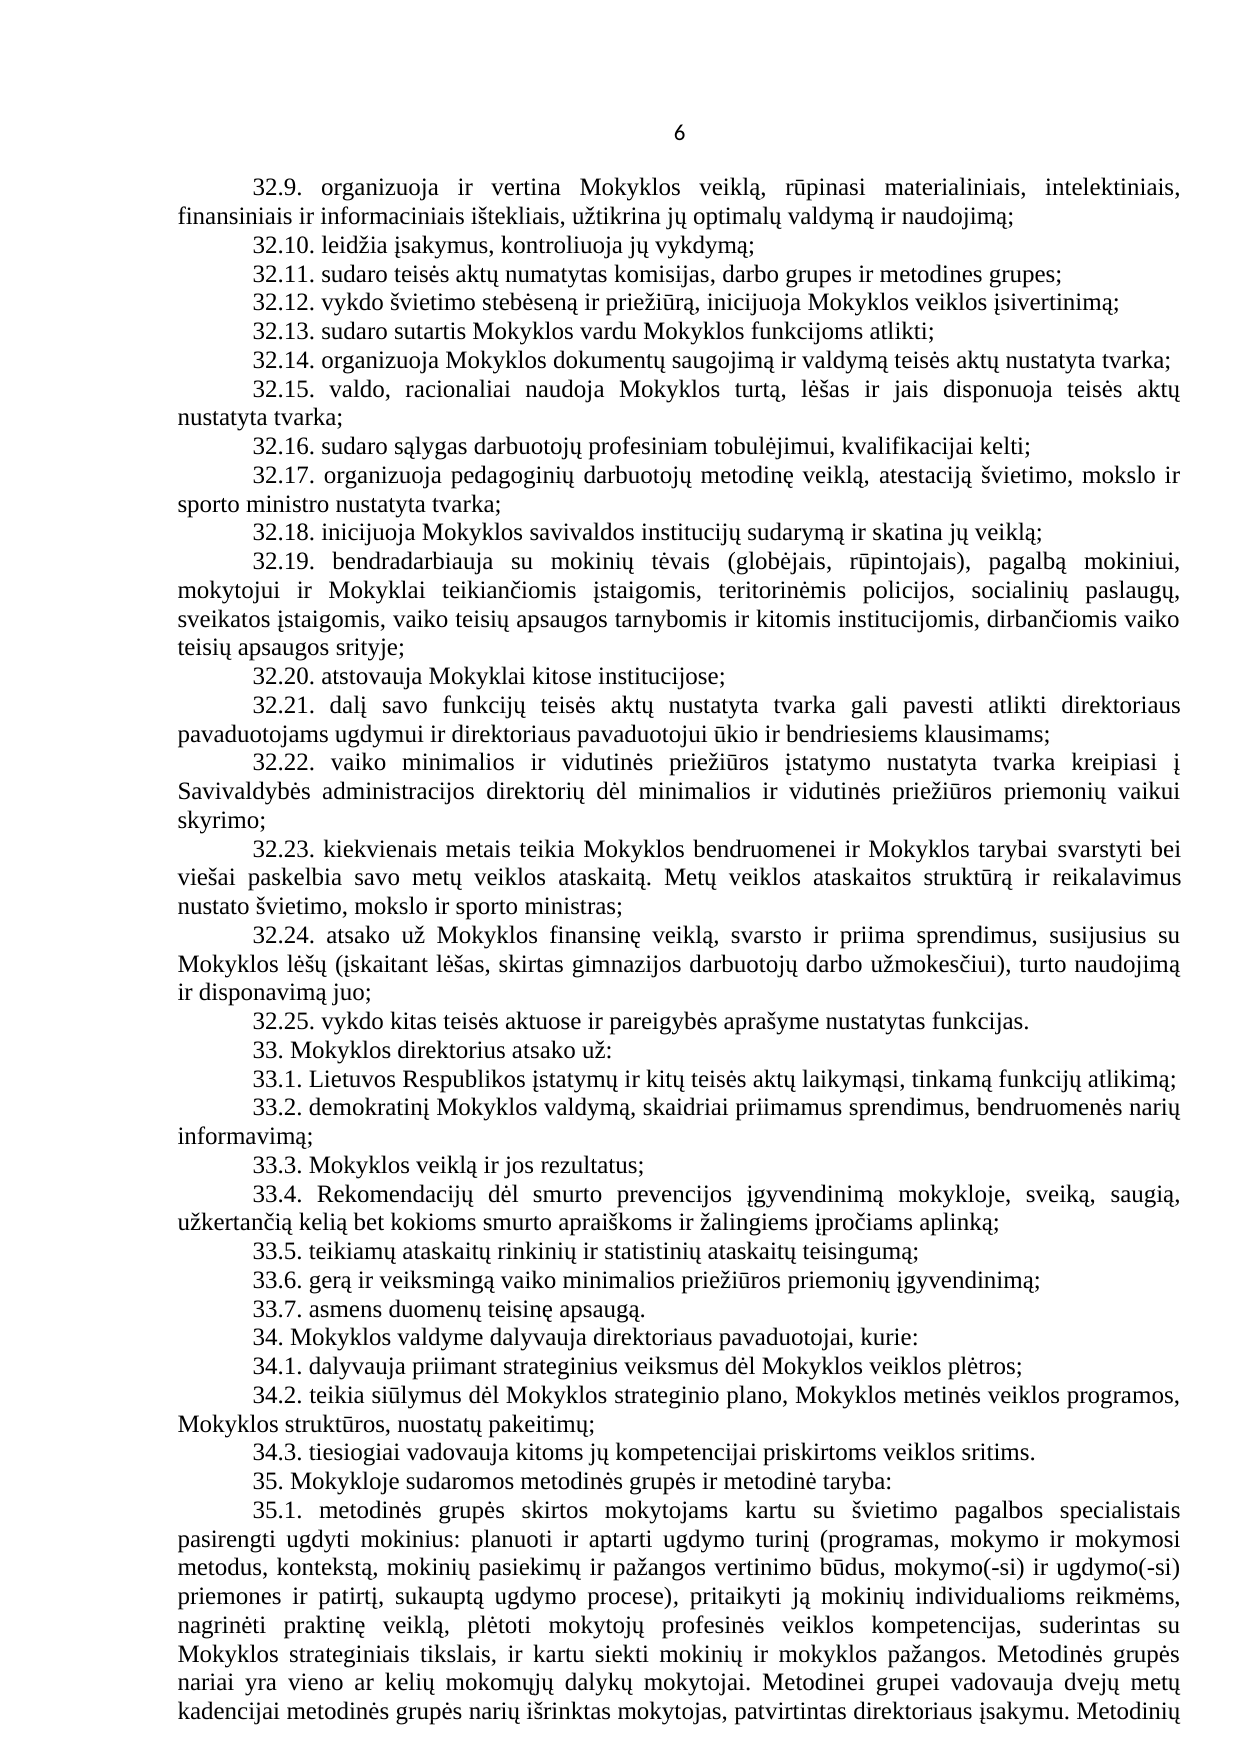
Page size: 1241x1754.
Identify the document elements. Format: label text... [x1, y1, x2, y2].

text 32.16. sudaro sąlygas darbuotojų profesiniam tobulėjimui, kvalifikacijai kelti; [177, 431, 1181, 460]
text 33.7. asmens duomenų teisinę apsaugą. [177, 1294, 1181, 1322]
text 33.1. Lietuvos Respublikos įstatymų ir kitų teisės aktų laikymąsi, tinkamą funkcijų atlikimą; [177, 1064, 1181, 1092]
text 34. Mokyklos valdyme dalyvauja direktoriaus pavaduotojai, kurie: [177, 1322, 1181, 1351]
text 32.12. vykdo švietimo stebėseną ir priežiūrą, inicijuoja Mokyklos veiklos įsivertinimą; [177, 287, 1181, 316]
text 32.13. sudaro sutartis Mokyklos vardu Mokyklos funkcijoms atlikti; [177, 316, 1181, 345]
text 32.17. organizuoja pedagoginių darbuotojų metodinę veiklą, atestaciją švietimo, mokslo ir sporto ministro nustatyta tvarka; [177, 460, 1181, 517]
text 32.15. valdo, racionaliai naudoja Mokyklos turtą, lėšas ir jais disponuoja teisės aktų nustatyta tvarka; [177, 374, 1181, 431]
text 32.21. dalį savo funkcijų teisės aktų nustatyta tvarka gali pavesti atlikti direktoriaus pavaduotojams ugdymui ir direktoriaus pavaduotojui ūkio ir bendriesiems klausimams; [177, 690, 1181, 747]
text 34.1. dalyvauja priimant strateginius veiksmus dėl Mokyklos veiklos plėtros; [177, 1351, 1181, 1380]
text 32.25. vykdo kitas teisės aktuose ir pareigybės aprašyme nustatytas funkcijas. [177, 1006, 1181, 1035]
text 33.3. Mokyklos veiklą ir jos rezultatus; [177, 1150, 1181, 1179]
text 32.14. organizuoja Mokyklos dokumentų saugojimą ir valdymą teisės aktų nustatyta tvarka; [177, 345, 1181, 374]
text 32.9. organizuoja ir vertina Mokyklos veiklą, rūpinasi materialiniais, intelektiniais, finansiniais ir informaciniais ištekliais, užtikrina jų optimalų valdymą ir naudojimą; [177, 172, 1181, 230]
text 34.3. tiesiogiai vadovauja kitoms jų kompetencijai priskirtoms veiklos sritims. [177, 1437, 1181, 1466]
text 33.5. teikiamų ataskaitų rinkinių ir statistinių ataskaitų teisingumą; [177, 1236, 1181, 1265]
text 32.23. kiekvienais metais teikia Mokyklos bendruomenei ir Mokyklos tarybai svarstyti bei viešai paskelbia savo metų veiklos ataskaitą. Metų veiklos ataskaitos struktūrą ir reikalavimus nustato švietimo, mokslo ir sporto ministras; [177, 834, 1181, 920]
text 32.20. atstovauja Mokyklai kitose institucijose; [177, 661, 1181, 690]
text 33.6. gerą ir veiksmingą vaiko minimalios priežiūros priemonių įgyvendinimą; [177, 1265, 1181, 1294]
text 33. Mokyklos direktorius atsako už: [177, 1035, 1181, 1064]
text 32.19. bendradarbiauja su mokinių tėvais (globėjais, rūpintojais), pagalbą mokiniui, mokytojui ir Mokyklai teikiančiomis įstaigomis, teritorinėmis policijos, socialinių paslaugų, sveikatos įstaigomis, vaiko teisių apsaugos tarnybomis ir kitomis institucijomis, dirbančiomis vaiko teisių apsaugos srityje; [177, 546, 1181, 661]
text 33.2. demokratinį Mokyklos valdymą, skaidriai priimamus sprendimus, bendruomenės narių informavimą; [177, 1092, 1181, 1150]
text 32.18. inicijuoja Mokyklos savivaldos institucijų sudarymą ir skatina jų veiklą; [177, 517, 1181, 546]
text 35.1. metodinės grupės skirtos mokytojams kartu su švietimo pagalbos specialistais pasirengti ugdyti mokinius: planuoti ir aptarti ugdymo turinį (programas, mokymo ir mokymosi metodus, kontekstą, mokinių pasiekimų ir pažangos vertinimo būdus, mokymo(-si) ir ugdymo(-si) priemones ir patirtį, sukauptą ugdymo procese), pritaikyti ją mokinių individualioms reikmėms, nagrinėti praktinę veiklą, plėtoti mokytojų profesinės veiklos kompetencijas, suderintas su Mokyklos strateginiais tikslais, ir kartu siekti mokinių ir mokyklos pažangos. Metodinės grupės nariai yra vieno ar kelių mokomųjų dalykų mokytojai. Metodinei grupei vadovauja dvejų metų kadencijai metodinės grupės narių išrinktas mokytojas, patvirtintas direktoriaus įsakymu. Metodinių [177, 1495, 1181, 1725]
text 32.11. sudaro teisės aktų numatytas komisijas, darbo grupes ir metodines grupes; [177, 259, 1181, 287]
text 32.22. vaiko minimalios ir vidutinės priežiūros įstatymo nustatyta tvarka kreipiasi į Savivaldybės administracijos direktorių dėl minimalios ir vidutinės priežiūros priemonių vaikui skyrimo; [177, 747, 1181, 834]
text 35. Mokykloje sudaromos metodinės grupės ir metodinė taryba: [177, 1466, 1181, 1495]
text 32.10. leidžia įsakymus, kontroliuoja jų vykdymą; [177, 230, 1181, 259]
text 33.4. Rekomendacijų dėl smurto prevencijos įgyvendinimą mokykloje, sveiką, saugią, užkertančią kelią bet kokioms smurto apraiškoms ir žalingiems įpročiams aplinką; [177, 1179, 1181, 1236]
text 32.24. atsako už Mokyklos finansinę veiklą, svarsto ir priima sprendimus, susijusius su Mokyklos lėšų (įskaitant lėšas, skirtas gimnazijos darbuotojų darbo užmokesčiui), turto naudojimą ir disponavimą juo; [177, 920, 1181, 1006]
text 34.2. teikia siūlymus dėl Mokyklos strateginio plano, Mokyklos metinės veiklos programos, Mokyklos struktūros, nuostatų pakeitimų; [177, 1380, 1181, 1437]
